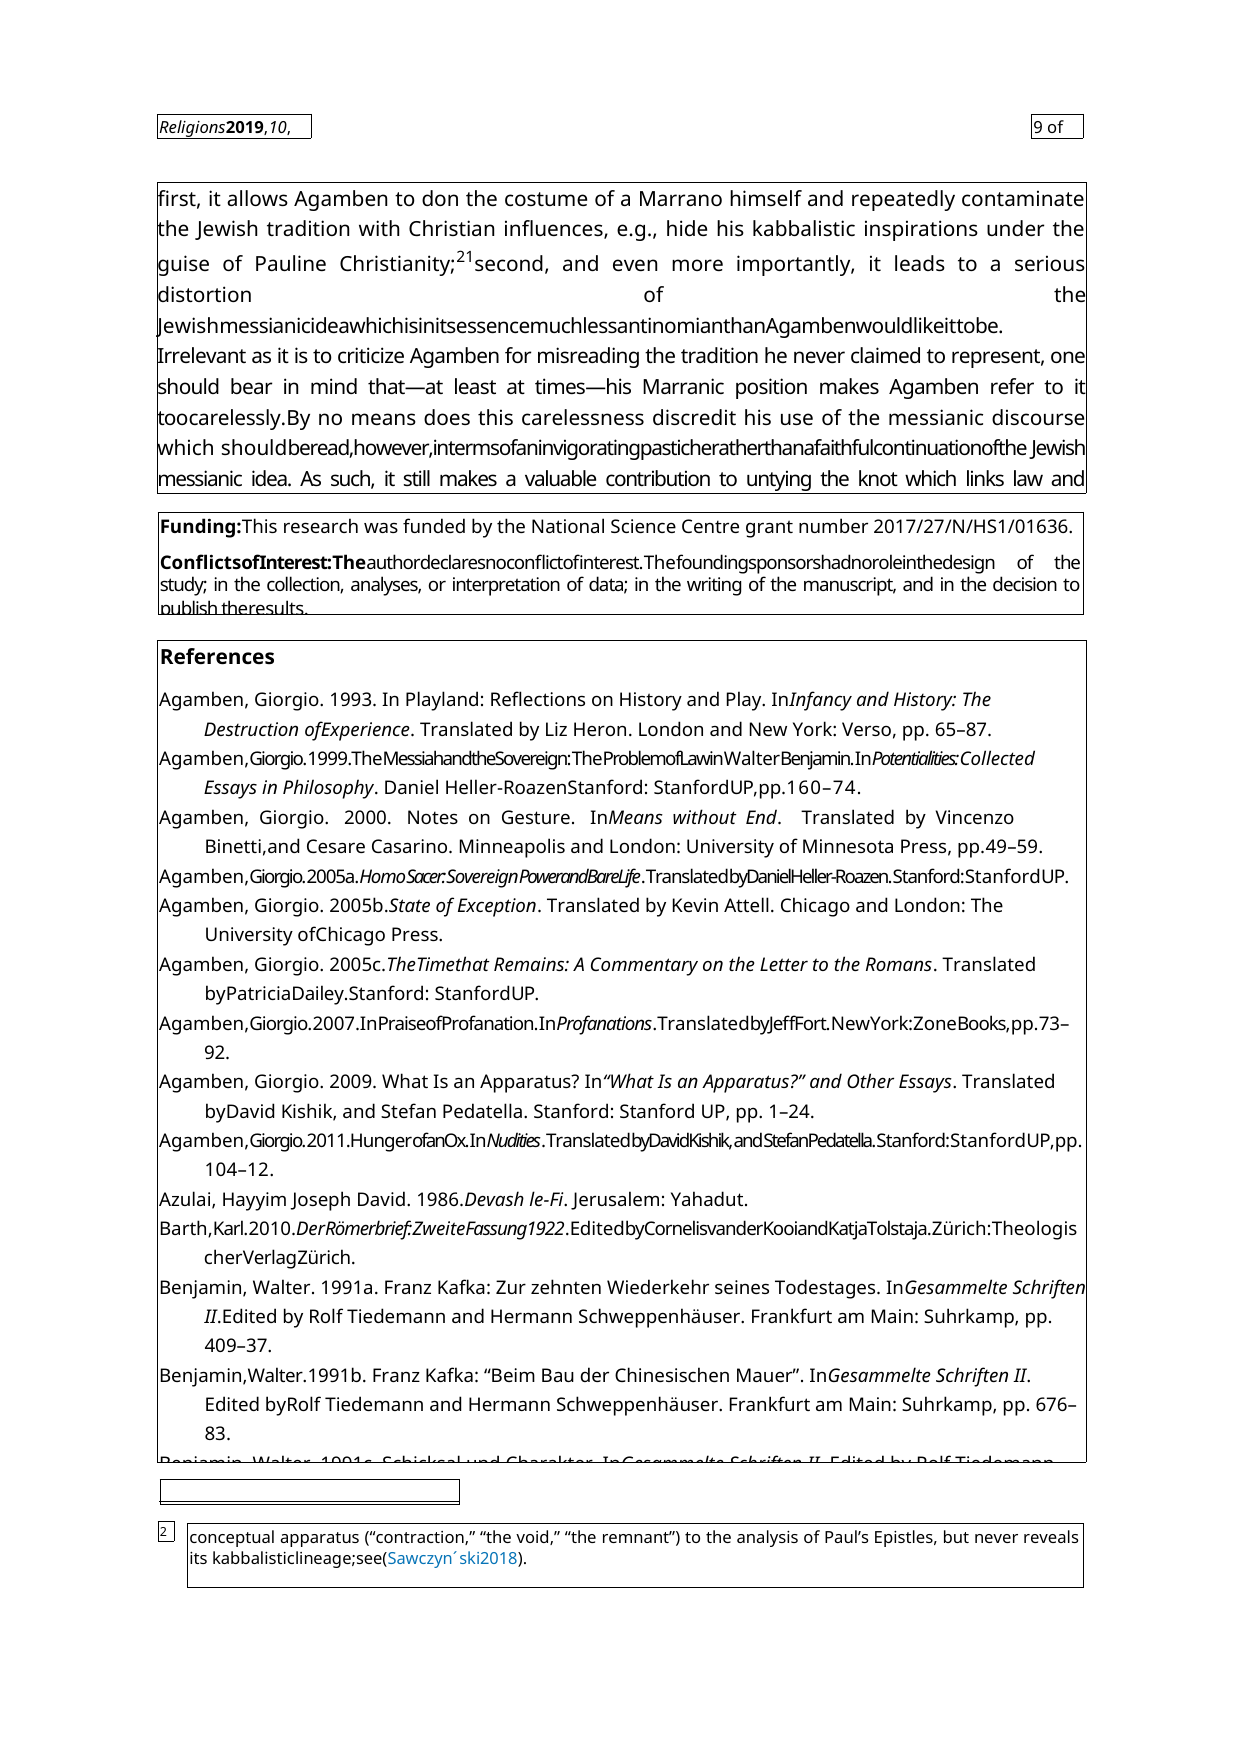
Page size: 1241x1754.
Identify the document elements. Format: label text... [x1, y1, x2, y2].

text Agamben, Giorgio. 2005b.State of Exception. Translated by Kevin Attell. Chicago and London: The University ofChicago Press. [159, 892, 1086, 947]
text Agamben,Giorgio.2005a.HomoSacer:SovereignPowerandBareLife.TranslatedbyDanielHeller-Roazen.Stanford:StanfordUP. [159, 863, 1086, 888]
text Agamben,Giorgio.2011.HungerofanOx.InNudities.TranslatedbyDavidKishik,andStefanPedatella.Stanford:StanfordUP,pp.104–12. [159, 1127, 1084, 1182]
text Religions2019,10, 24 [159, 115, 311, 138]
text References [159, 642, 1086, 671]
text Benjamin, Walter. 1991c. Schicksal und Charakter. InGesammelte Schriften II. Edited by Rolf Tiedemann andHermann Schweppenhäuser. Frankfurt am Main: Suhrkamp, pp. 171–79. [159, 1450, 1086, 1462]
text Agamben,Giorgio.1999.TheMessiahandtheSovereign:TheProblemofLawinWalterBenjamin.InPotentialities:Collected Essays in Philosophy. Daniel Heller-RoazenStanford: StanfordUP,pp.160–74. [159, 745, 1083, 800]
text This Marranic tactic is best visible inTheTimethat Remains, where Agamben repeatedly applies the Lurianic conceptual apparatus (“contraction,” “the void,” “the remnant”) to the analysis of Paul’s Epistles, but never reveals its kabbalisticlineage;see(Sawczyn´ski2018). [189, 1526, 1081, 1587]
text Agamben,Giorgio.2007.InPraiseofProfanation.InProfanations.TranslatedbyJeffFort.NewYork:ZoneBooks,pp.73–92. [159, 1010, 1086, 1065]
text Azulai, Hayyim Joseph David. 1986.Devash le-Fi. Jerusalem: Yahadut. [159, 1186, 1086, 1212]
text 21 [159, 1523, 174, 1541]
text Benjamin,Walter.1991b. Franz Kafka: “Beim Bau der Chinesischen Mauer”. InGesammelte Schriften II. Edited byRolf Tiedemann and Hermann Schweppenhäuser. Frankfurt am Main: Suhrkamp, pp. 676–83. [159, 1362, 1086, 1446]
text Benjamin, Walter. 1991a. Franz Kafka: Zur zehnten Wiederkehr seines Todestages. InGesammelte Schriften II.Edited by Rolf Tiedemann and Hermann Schweppenhäuser. Frankfurt am Main: Suhrkamp, pp. 409–37. [159, 1274, 1086, 1358]
text ConflictsofInterest:Theauthordeclaresnoconflictofinterest.Thefoundingsponsorshadnoroleinthedesign of the study; in the collection, analyses, or interpretation of data; in the writing of the manuscript, and in the decision to publish theresults. [159, 551, 1081, 614]
text first, it allows Agamben to don the costume of a Marrano himself and repeatedly contaminate the Jewish tradition with Christian influences, e.g., hide his kabbalistic inspirations under the guise of Pauline Christianity;21second, and even more importantly, it leads to a serious distortion of the JewishmessianicideawhichisinitsessencemuchlessantinomianthanAgambenwouldlikeittobe. Irrelevant as it is to criticize Agamben for misreading the tradition he never claimed to represent, one should bear in mind that—at least at times—his Marranic position makes Agamben refer to it toocarelessly.By no means does this carelessness discredit his use of the messianic discourse which shouldberead,however,intermsofaninvigoratingpasticheratherthanafaithfulcontinuationofthe Jewish messianic idea. As such, it still makes a valuable contribution to untying the knot which links law and sovereign power; and if it involves the risk of intellectual abuse, may it not be the price that any Marranic enterprise eventually needs topay? [158, 184, 1086, 493]
text 9 of 11 [1033, 115, 1083, 138]
text Agamben, Giorgio. 2009. What Is an Apparatus? In“What Is an Apparatus?” and Other Essays. Translated byDavid Kishik, and Stefan Pedatella. Stanford: Stanford UP, pp. 1–24. [159, 1069, 1086, 1123]
text Funding:This research was funded by the National Science Centre grant number 2017/27/N/HS1/01636. [159, 513, 1083, 539]
text Agamben, Giorgio. 2005c.TheTimethat Remains: A Commentary on the Letter to the Romans. Translated byPatriciaDailey.Stanford: StanfordUP. [159, 951, 1079, 1006]
text Agamben, Giorgio. 1993. In Playland: Reflections on History and Play. InInfancy and History: The Destruction ofExperience. Translated by Liz Heron. London and New York: Verso, pp. 65–87. [159, 687, 1086, 741]
text Barth,Karl.2010.DerRömerbrief:ZweiteFassung1922.EditedbyCornelisvanderKooiandKatjaTolstaja.Zürich:TheologischerVerlagZürich. [159, 1215, 1083, 1270]
text Agamben, Giorgio. 2000. Notes on Gesture. InMeans without End. Translated by Vincenzo Binetti,and Cesare Casarino. Minneapolis and London: University of Minnesota Press, pp.49–59. [159, 804, 1079, 859]
